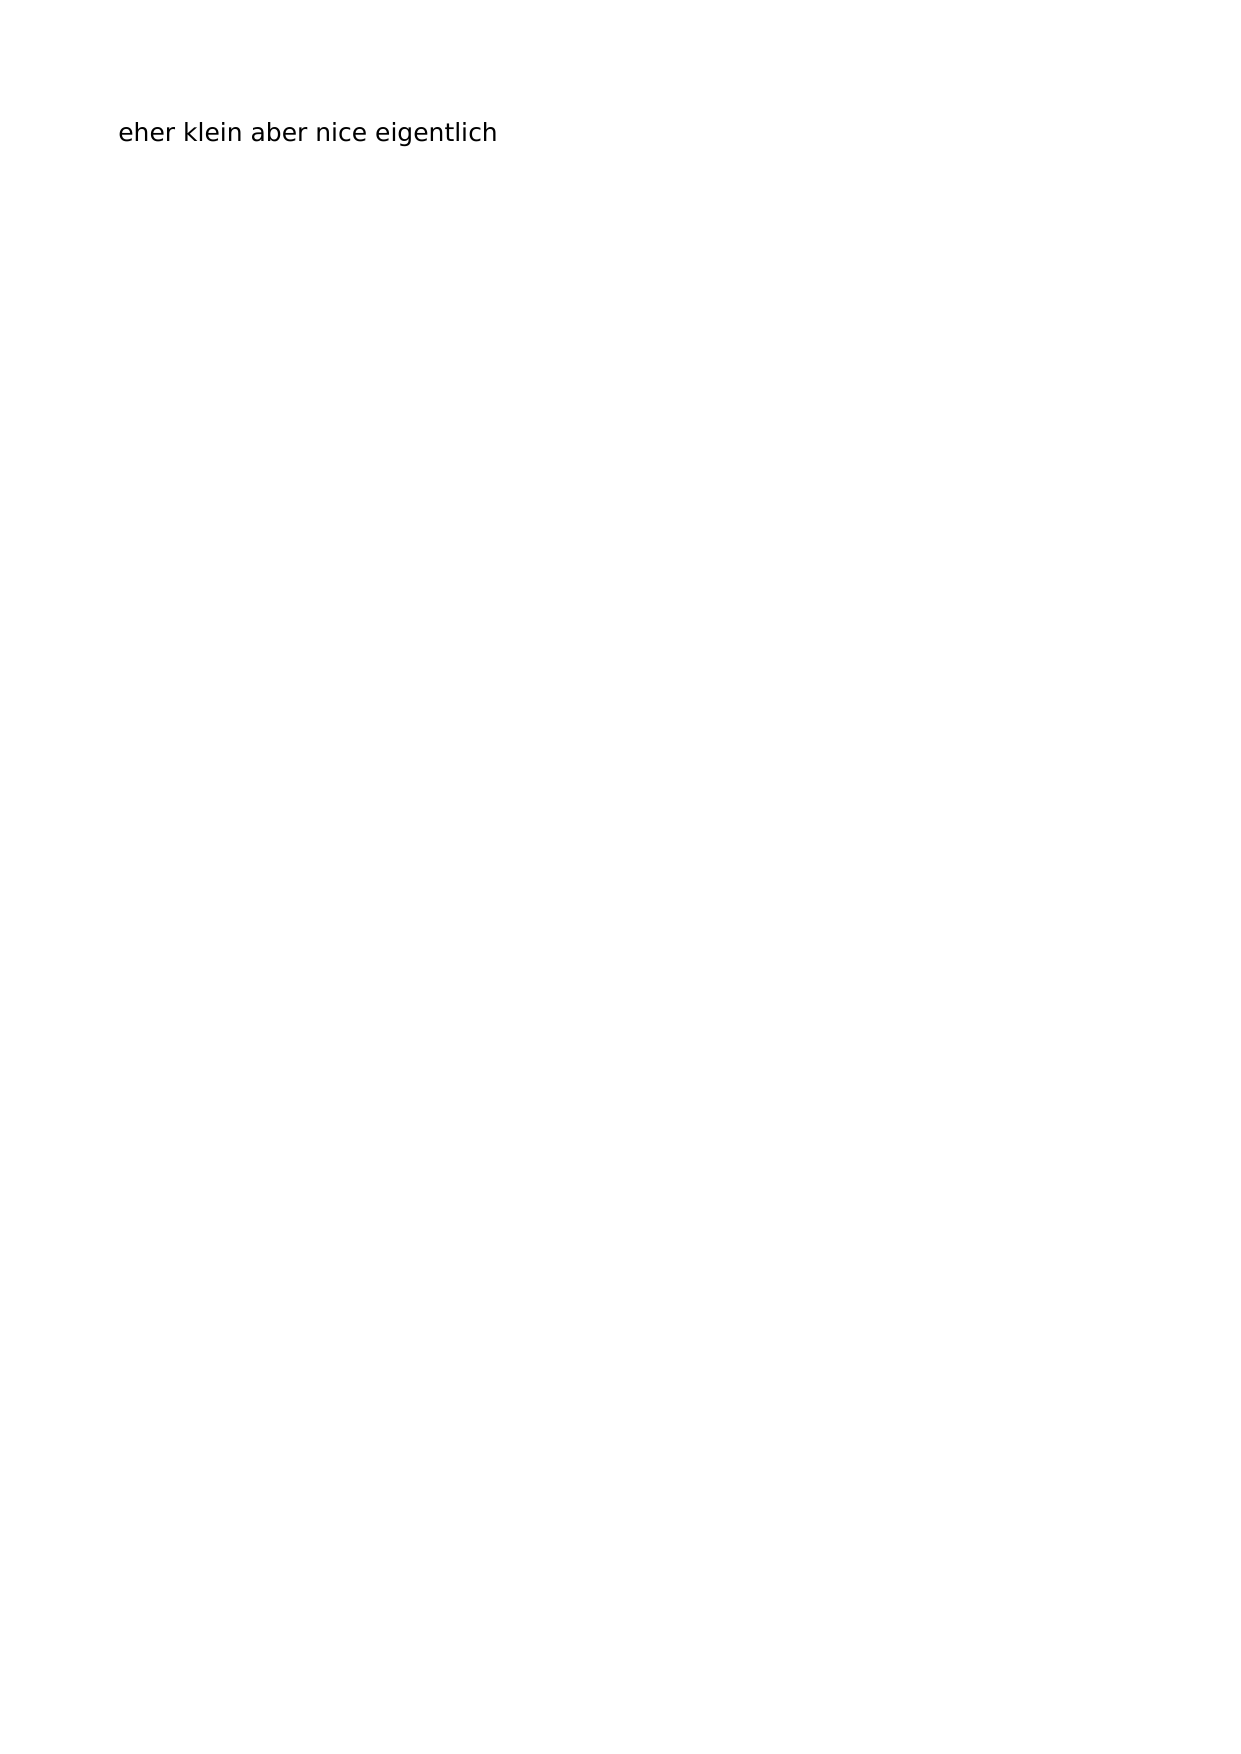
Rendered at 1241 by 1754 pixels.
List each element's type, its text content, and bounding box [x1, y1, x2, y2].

text eher klein aber nice eigentlich [118, 118, 1122, 147]
